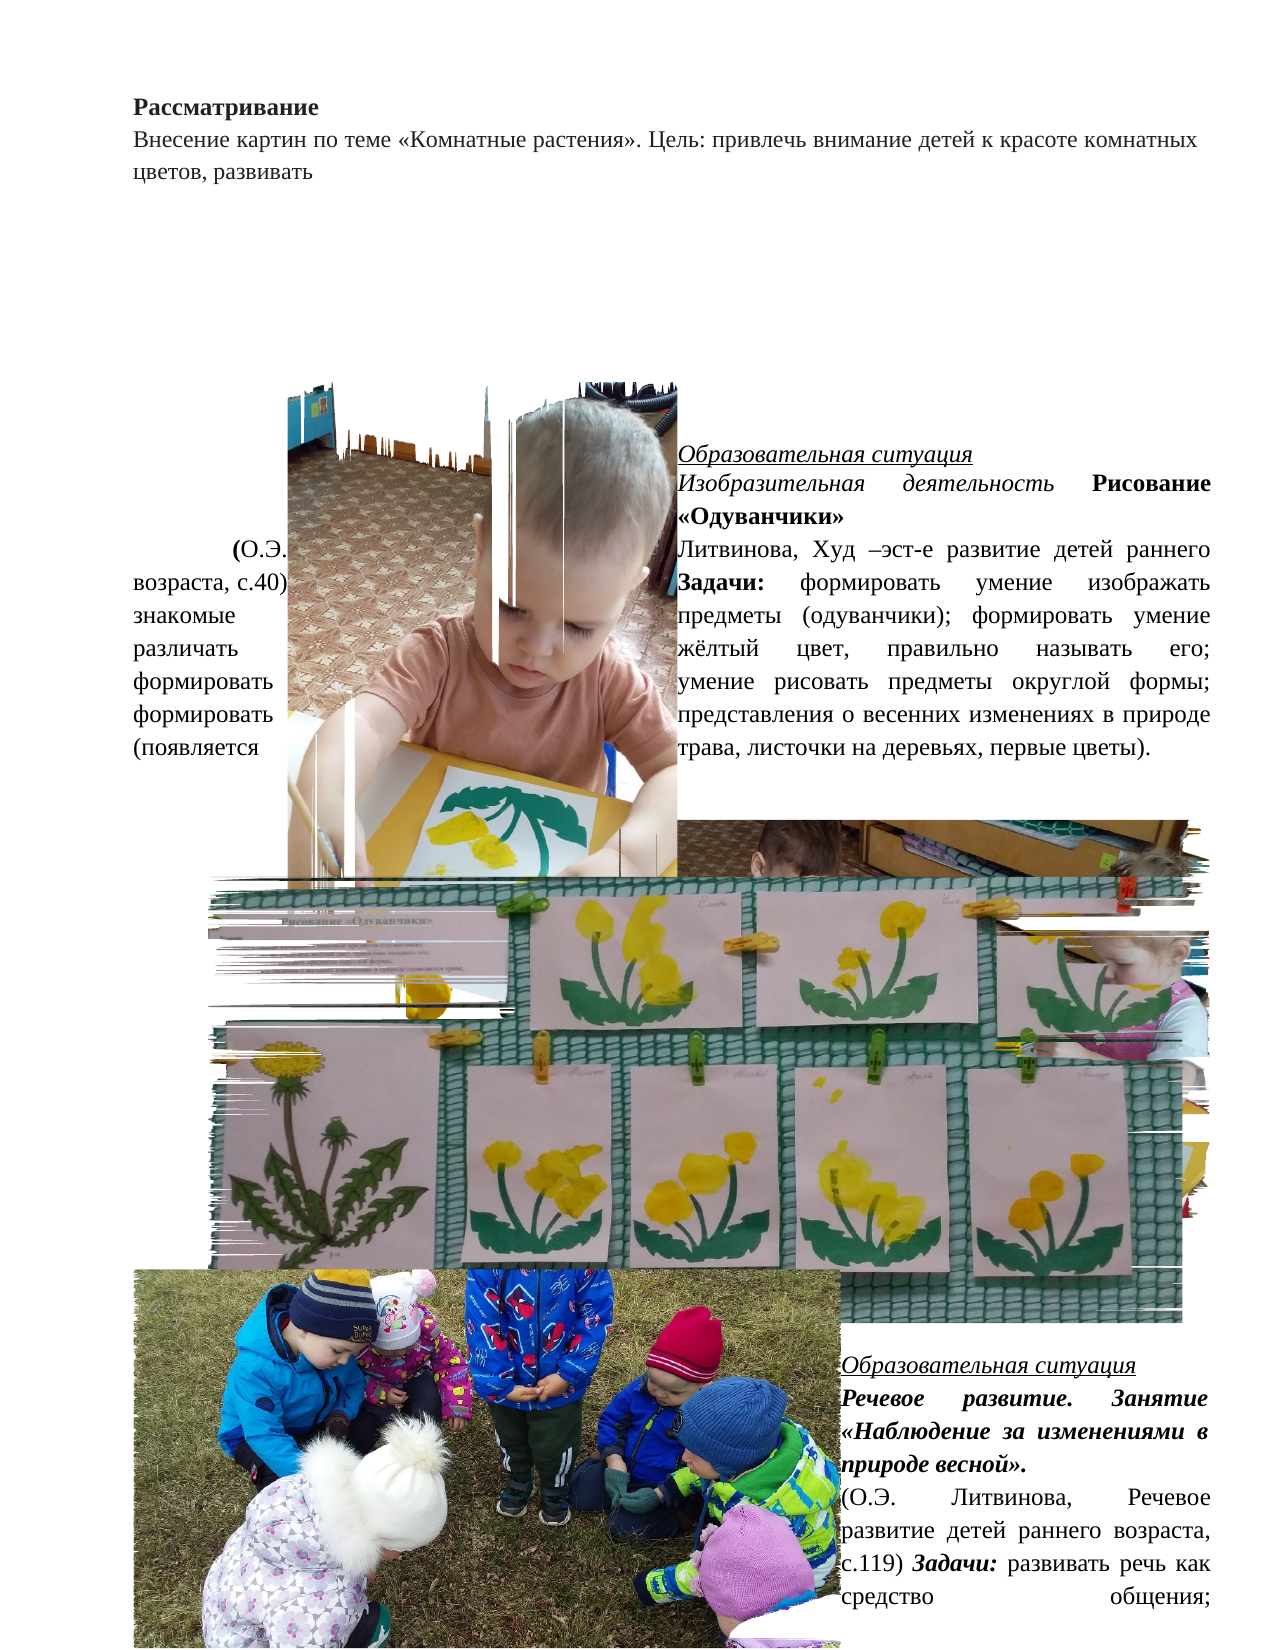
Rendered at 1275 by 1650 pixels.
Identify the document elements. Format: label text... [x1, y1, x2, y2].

text Рассматривание [133, 92, 1200, 121]
text (О.Э. Литвинова, Речевое развитие детей раннего возраста, с.119) Задачи: развивать речь как средство общения; [791, 1482, 1211, 1609]
text [1148, 1115, 1200, 1142]
text Внесение картин по теме «Комнатные растения». Цель: привлечь внимание детей к красоте комнатных цветов, развивать [133, 125, 1200, 184]
text [133, 468, 287, 529]
text (О.Э. Литвинова, Худ –эст-е развитие детей раннего возраста, с.40) Задачи: формировать умение изображать знакомые предметы (одуванчики); формировать умение различать жёлтый цвет, правильно называть его; формировать умение рисовать предметы округлой формы; формировать представления о весенних изменениях в природе (появляется трава, листочки на деревьях, первые цветы). [678, 534, 1211, 761]
text [491, 439, 508, 468]
text [133, 439, 287, 468]
text Речевое развитие. Занятие «Наблюдение за изменениями в природе весной». [840, 1383, 1211, 1477]
text (О.Э. Литвинова, Худ –эст-е развитие детей раннего возраста, с.40) Задачи: формировать умение изображать знакомые предметы (одуванчики); формировать умение различать жёлтый цвет, правильно называть его; формировать умение рисовать предметы округлой формы; формировать представления о весенних изменениях в природе (появляется трава, листочки на деревьях, первые цветы). [133, 534, 287, 761]
text Изобразительная деятельность Рисование «Одуванчики» [678, 468, 1211, 529]
text [396, 439, 483, 468]
text Образовательная ситуация [678, 439, 1200, 468]
text Образовательная ситуация [837, 1189, 1200, 1378]
text [133, 1029, 321, 1269]
